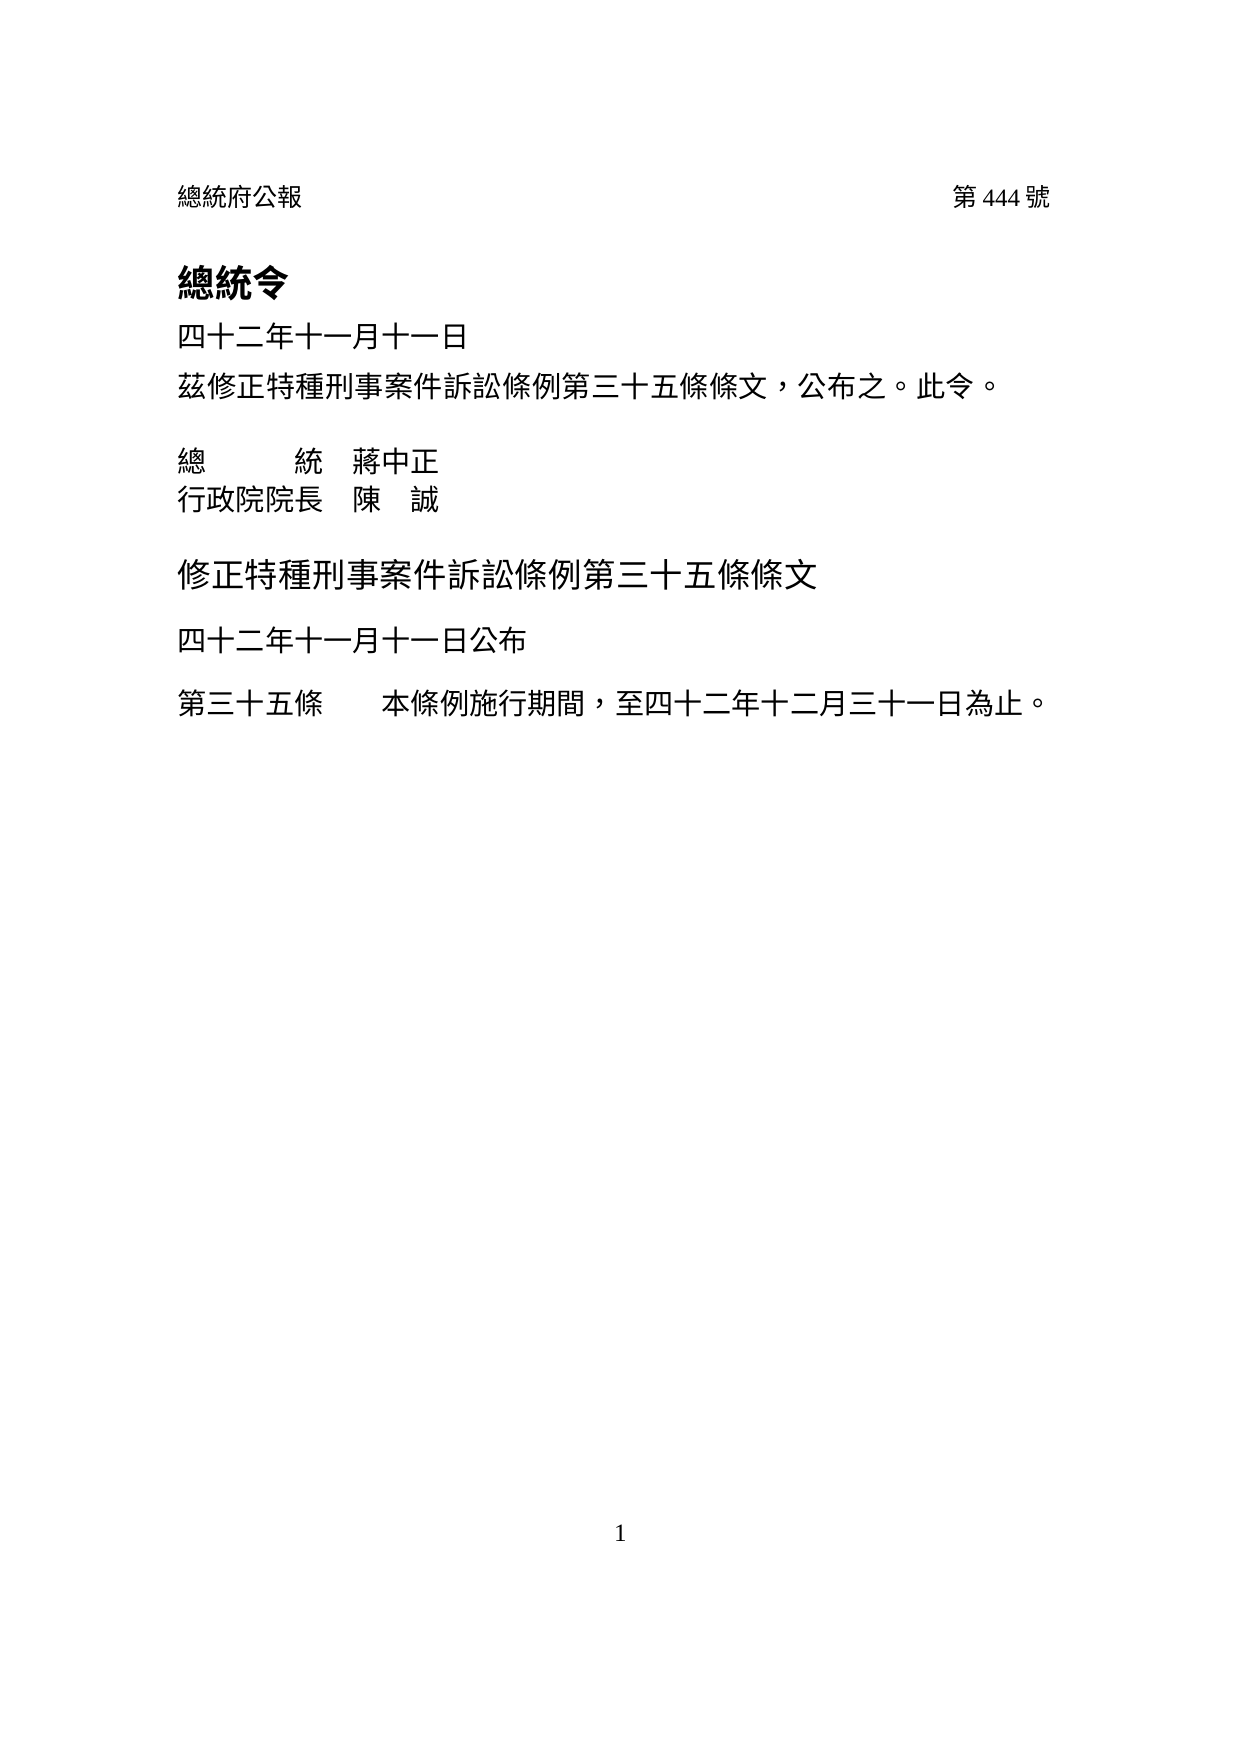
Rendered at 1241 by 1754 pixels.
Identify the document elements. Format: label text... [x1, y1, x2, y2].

text 第三十五條 本條例施行期間，至四十二年十二月三十一日為止。 [177, 684, 1063, 722]
text 行政院院長 陳 誠 [177, 480, 1063, 518]
text 修正特種刑事案件訴訟條例第三十五條條文 [177, 555, 1063, 595]
text 總統令 [177, 266, 1063, 305]
text 四十二年十一月十一日公布 [177, 620, 1063, 659]
text 四十二年十一月十一日 [177, 318, 1063, 355]
text 總 統 蔣中正 [177, 443, 1063, 480]
text 茲修正特種刑事案件訴訟條例第三十五條條文，公布之。此令。 [177, 368, 1063, 405]
